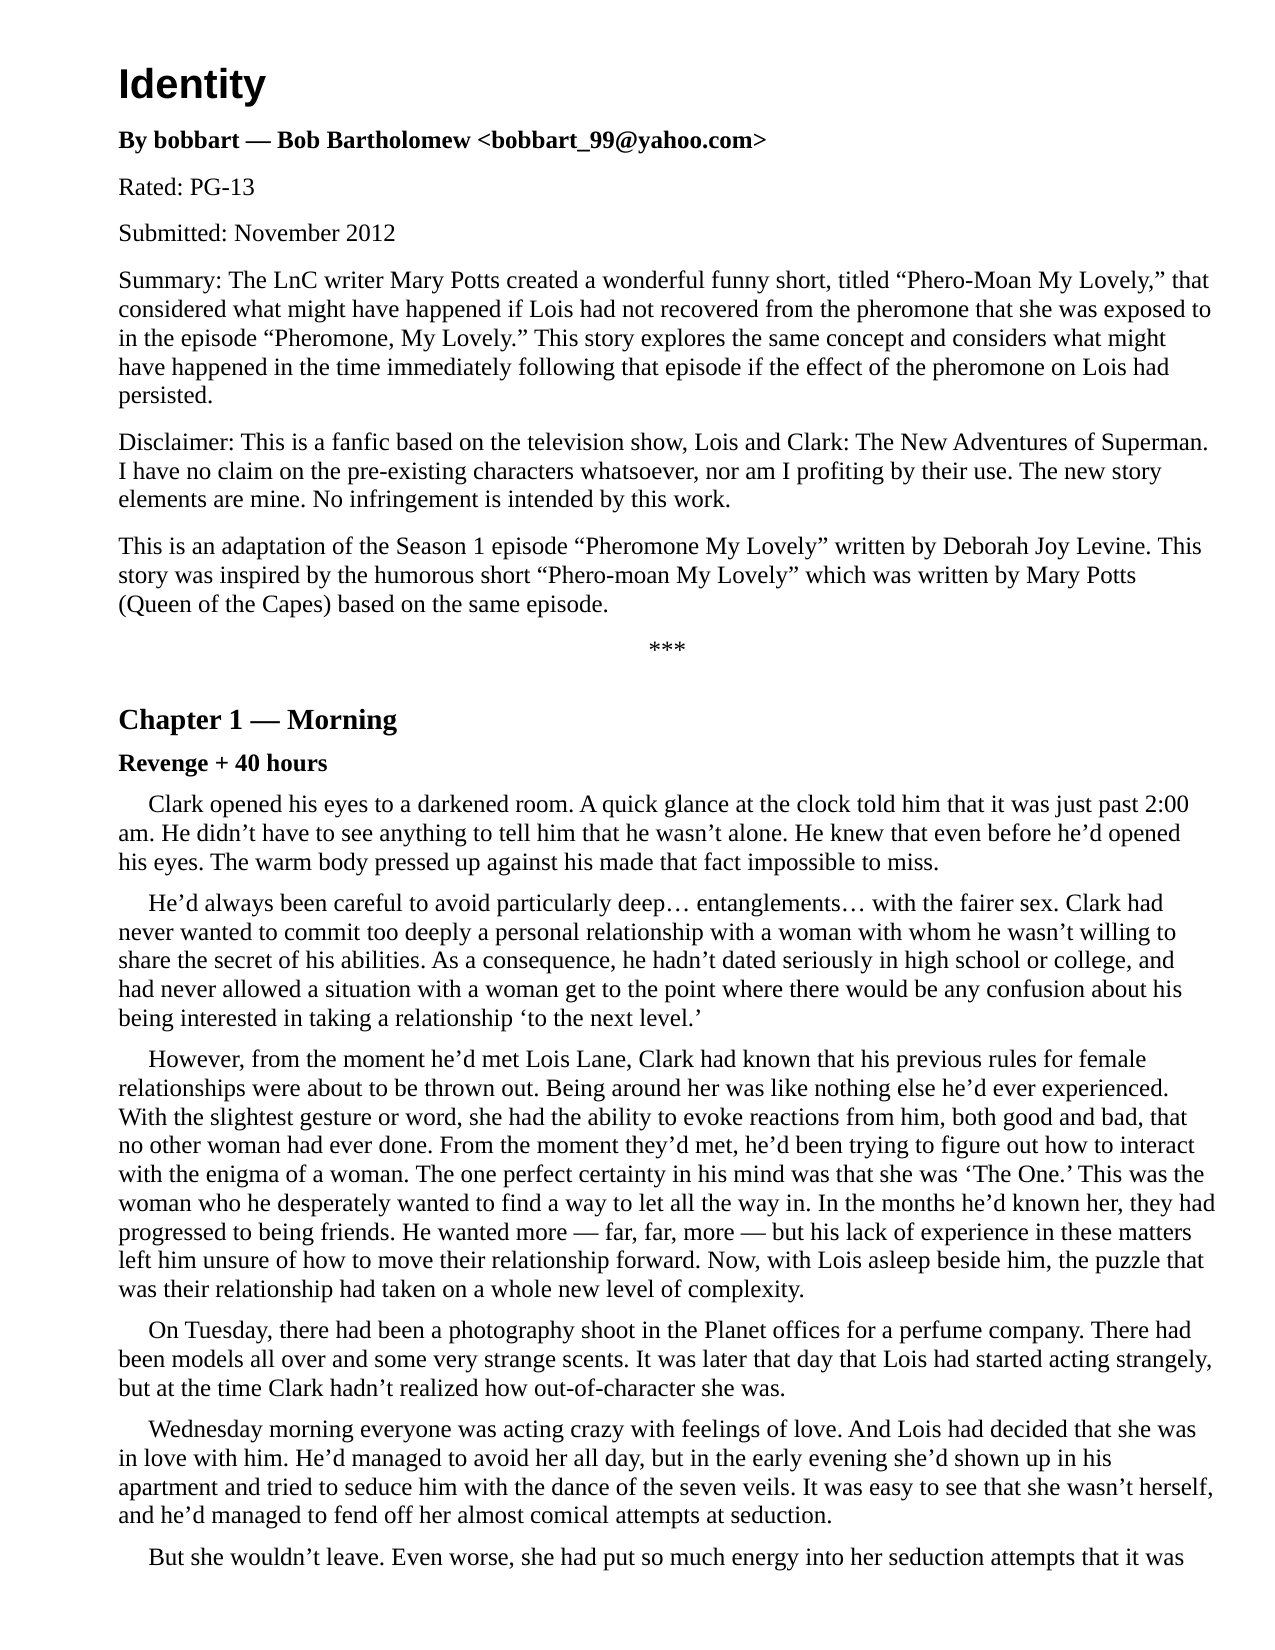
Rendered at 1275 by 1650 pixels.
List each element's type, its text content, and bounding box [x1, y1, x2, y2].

text Clark opened his eyes to a darkened room. A quick glance at the clock told him that it was just past 2:00 am. He didn’t have to see anything to tell him that he wasn’t alone. He knew that even before he’d opened his eyes. The warm body pressed up against his made that fact impossible to miss. [118, 789, 1216, 875]
text Summary: The LnC writer Mary Potts created a wonderful funny short, titled “Phero-Moan My Lovely,” that considered what might have happened if Lois had not recovered from the pheromone that she was exposed to in the episode “Pheromone, My Lovely.” This story explores the same concept and considers what might have happened in the time immediately following that episode if the effect of the pheromone on Lois had persisted. [118, 265, 1216, 409]
text He’d always been careful to avoid particularly deep… entanglements… with the fairer sex. Clark had never wanted to commit too deeply a personal relationship with a woman with whom he wasn’t willing to share the secret of his abilities. As a consequence, he hadn’t dated seriously in high school or college, and had never allowed a situation with a woman get to the point where there would be any confusion about his being interested in taking a relationship ‘to the next level.’ [118, 888, 1216, 1032]
subtitle Identity [118, 59, 1216, 107]
text Rated: PG-13 [118, 172, 1216, 201]
text On Tuesday, there had been a photography shoot in the Planet offices for a perfume company. There had been models all over and some very strange scents. It was later that day that Lois had started acting strangely, but at the time Clark hadn’t realized how out-of-character she was. [118, 1315, 1216, 1402]
text Submitted: November 2012 [118, 218, 1216, 247]
text *** [118, 636, 1216, 664]
subtitle Chapter 1 — Morning [118, 702, 1216, 735]
text Disclaimer: This is a fanfic based on the television show, Lois and Clark: The New Adventures of Superman. I have no claim on the pre-existing characters whatsoever, nor am I profiting by their use. The new story elements are mine. No infringement is intended by this work. [118, 427, 1216, 513]
text Wednesday morning everyone was acting crazy with feelings of love. And Lois had decided that she was in love with him. He’d managed to avoid her all day, but in the early evening she’d shown up in his apartment and tried to seduce him with the dance of the seven veils. It was easy to see that she wasn’t herself, and he’d managed to fend off her almost comical attempts at seduction. [118, 1414, 1216, 1529]
text However, from the moment he’d met Lois Lane, Clark had known that his previous rules for female relationships were about to be thrown out. Being around her was like nothing else he’d ever experienced. With the slightest gesture or word, she had the ability to evoke reactions from him, both good and bad, that no other woman had ever done. From the moment they’d met, he’d been trying to figure out how to interact with the enigma of a woman. The one perfect certainty in his mind was that she was ‘The One.’ This was the woman who he desperately wanted to find a way to let all the way in. In the months he’d known her, they had progressed to being friends. He wanted more — far, far, more — but his lack of experience in these matters left him unsure of how to move their relationship forward. Now, with Lois asleep beside him, the puzzle that was their relationship had taken on a whole new level of complexity. [118, 1044, 1216, 1303]
text But she wouldn’t leave. Even worse, she had put so much energy into her seduction attempts that it was [118, 1542, 1216, 1570]
text This is an adaptation of the Season 1 episode “Pheromone My Lovely” written by Deborah Joy Levine. This story was inspired by the humorous short “Phero-moan My Lovely” which was written by Mary Potts (Queen of the Capes) based on the same episode. [118, 531, 1216, 618]
text By bobbart — Bob Bartholomew <bobbart_99@yahoo.com> [118, 125, 1216, 154]
text Revenge + 40 hours [118, 748, 1216, 777]
